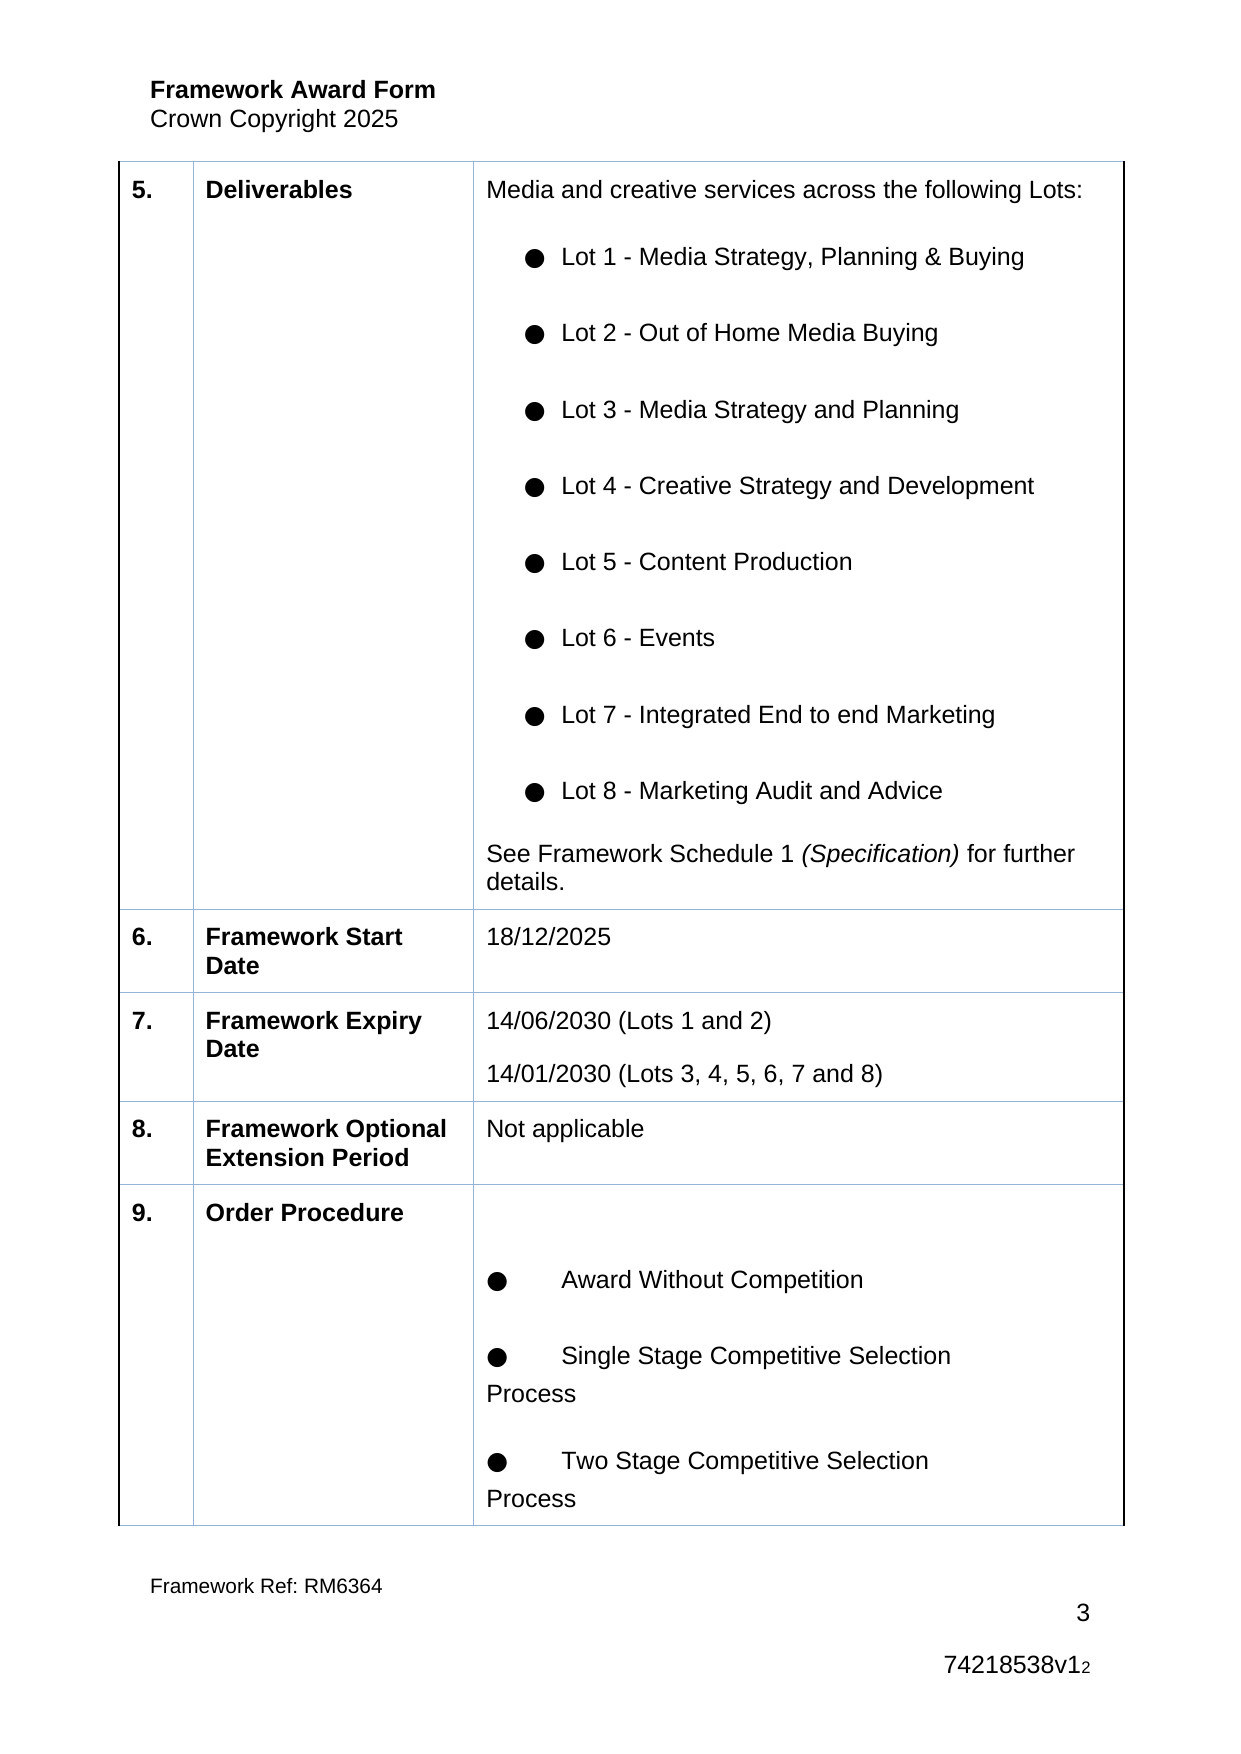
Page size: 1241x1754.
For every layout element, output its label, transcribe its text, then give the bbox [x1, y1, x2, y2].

table_cell [120, 1185, 193, 1525]
table_cell Framework Start Date [194, 910, 473, 992]
table_cell Award Without Competition Single Stage Competitive Selection Process Two Stage Competitive Selection Process Multi Stage Competitive Selection Process See Framework Schedule 7 (Call-Off Award Procedure) for definitions of the above term(s) and descriptions of the relevant processes and applicability of these options to relevant Lots. [474, 1185, 1123, 1525]
table_cell [120, 162, 193, 908]
table_cell [120, 910, 193, 992]
table_cell Framework Optional Extension Period [194, 1102, 473, 1184]
table_cell [120, 1102, 193, 1184]
table_cell Not applicable [474, 1102, 1123, 1184]
table_cell [120, 993, 193, 1101]
table_cell Deliverables [194, 162, 473, 908]
table_cell Media and creative services across the following Lots: Lot 1 - Media Strategy, Planning & Buying Lot 2 - Out of Home Media Buying Lot 3 - Media Strategy and Planning Lot 4 - Creative Strategy and Development Lot 5 - Content Production Lot 6 - Events Lot 7 - Integrated End to end Marketing Lot 8 - Marketing Audit and Advice See Framework Schedule 1 (Specification) for further details. [474, 162, 1123, 908]
table_cell Order Procedure [194, 1185, 473, 1525]
table_cell Framework Expiry Date [194, 993, 473, 1101]
table_cell 18/12/2025 [474, 910, 1123, 992]
table_cell 14/06/2030 (Lots 1 and 2) 14/01/2030 (Lots 3, 4, 5, 6, 7 and 8) [474, 993, 1123, 1101]
